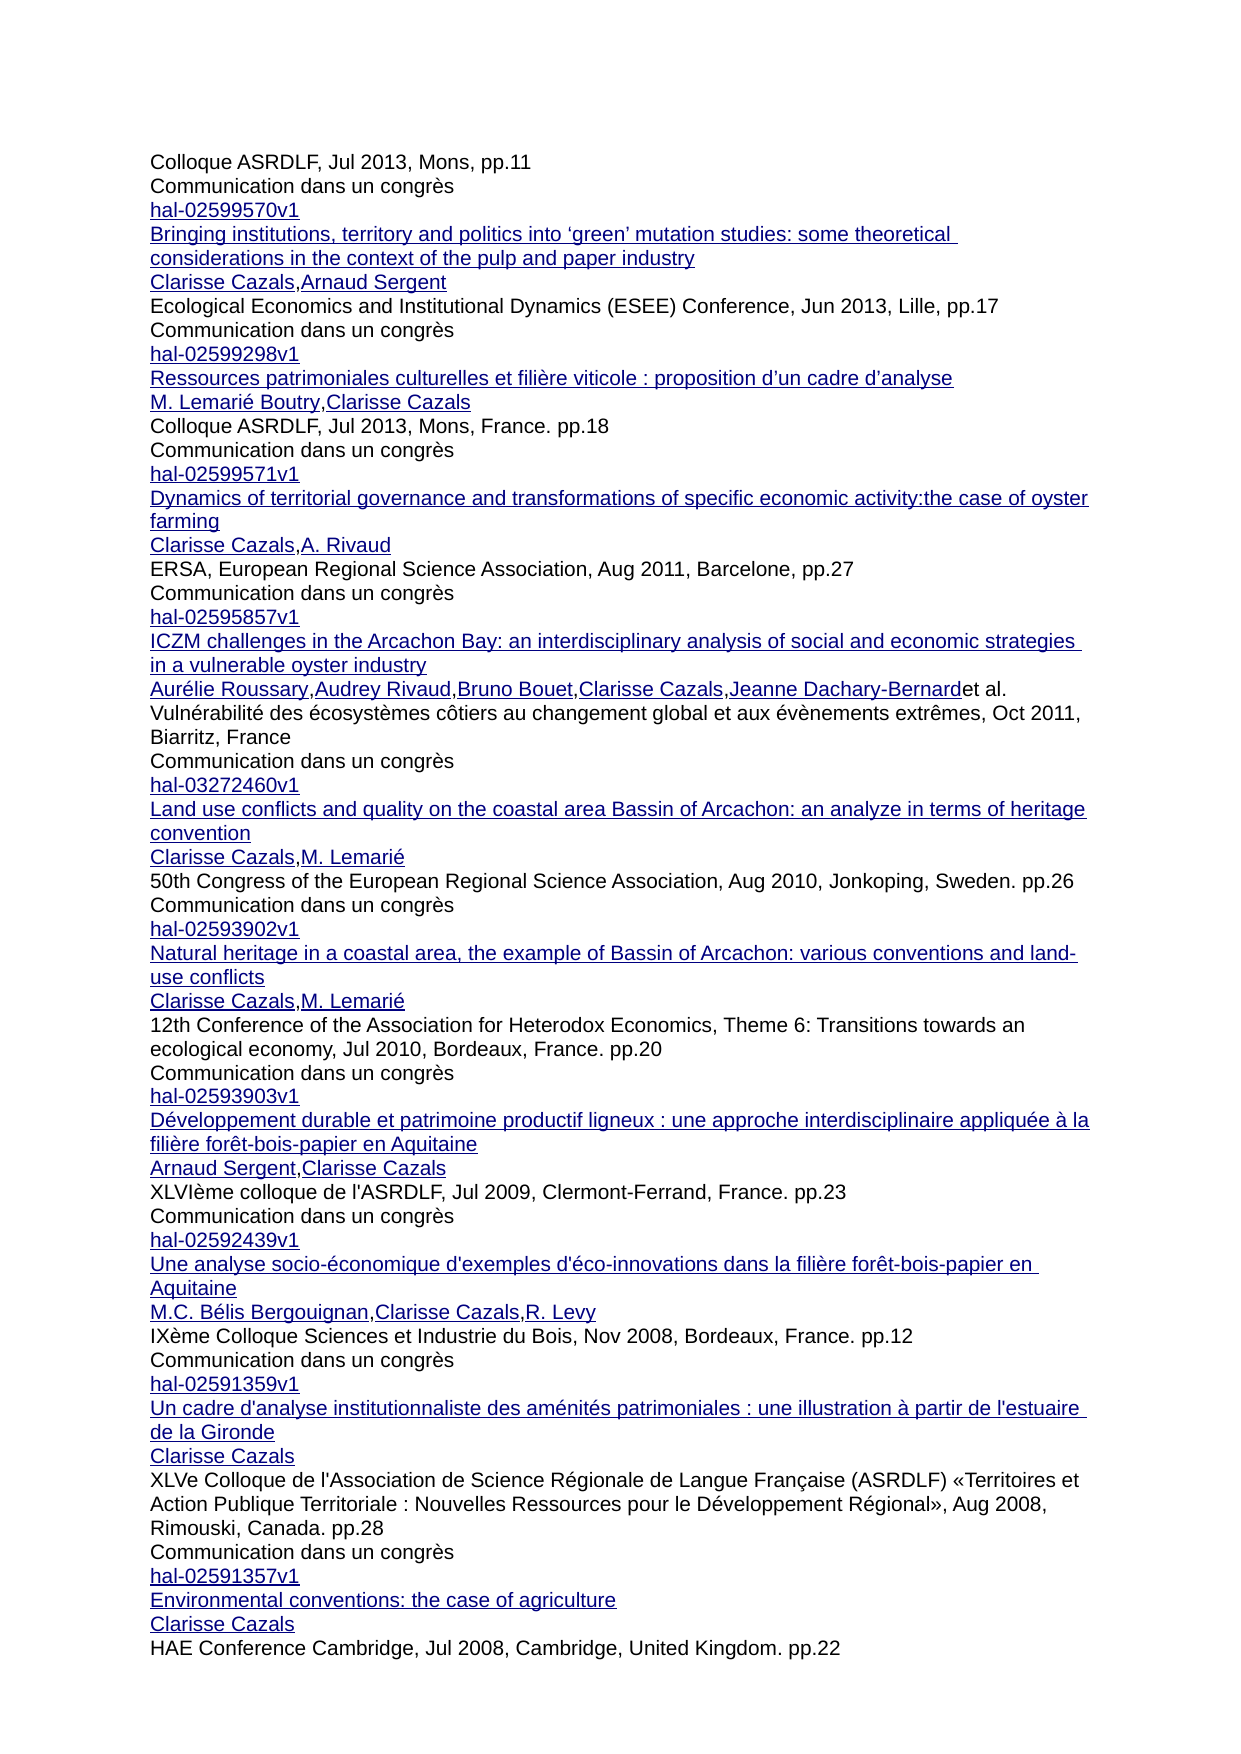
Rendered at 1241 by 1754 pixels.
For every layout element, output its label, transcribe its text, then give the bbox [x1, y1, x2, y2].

table_cell Natural heritage in a coastal area, the example of Bassin of Arcachon: various conventions and land-use conflicts Clarisse Cazals,M. Lemarié 12th Conference of the Association for Heterodox Economics, Theme 6: Transitions towards an ecological economy, Jul 2010, Bordeaux, France. pp.20 Communication dans un congrès hal-02593903v1 [150, 941, 1090, 1108]
table_cell Land use conflicts and quality on the coastal area Bassin of Arcachon: an analyze in terms of heritage convention Clarisse Cazals,M. Lemarié 50th Congress of the European Regional Science Association, Aug 2010, Jonkoping, Sweden. pp.26 Communication dans un congrès hal-02593902v1 [150, 797, 1090, 941]
table_cell Ressources patrimoniales culturelles et filière viticole : proposition d’un cadre d’analyse M. Lemarié Boutry,Clarisse Cazals Colloque ASRDLF, Jul 2013, Mons, France. pp.18 Communication dans un congrès hal-02599571v1 [150, 366, 1090, 485]
table_cell ICZM challenges in the Arcachon Bay: an interdisciplinary analysis of social and economic strategies in a vulnerable oyster industry Aurélie Roussary,Audrey Rivaud,Bruno Bouet,Clarisse Cazals,Jeanne Dachary-Bernardet al. Vulnérabilité des écosystèmes côtiers au changement global et aux évènements extrêmes, Oct 2011, Biarritz, France Communication dans un congrès hal-03272460v1 [150, 629, 1090, 797]
table_cell Bringing institutions, territory and politics into ‘green’ mutation studies: some theoretical considerations in the context of the pulp and paper industry Clarisse Cazals,Arnaud Sergent Ecological Economics and Institutional Dynamics (ESEE) Conference, Jun 2013, Lille, pp.17 Communication dans un congrès hal-02599298v1 [150, 222, 1090, 366]
table_cell Colloque ASRDLF, Jul 2013, Mons, pp.11 Communication dans un congrès hal-02599570v1 [150, 150, 1090, 222]
table_cell Une analyse socio-économique d'exemples d'éco-innovations dans la filière forêt-bois-papier en Aquitaine M.C. Bélis Bergouignan,Clarisse Cazals,R. Levy IXème Colloque Sciences et Industrie du Bois, Nov 2008, Bordeaux, France. pp.12 Communication dans un congrès hal-02591359v1 [150, 1252, 1090, 1396]
table_cell Un cadre d'analyse institutionnaliste des aménités patrimoniales : une illustration à partir de l'estuaire de la Gironde Clarisse Cazals XLVe Colloque de l'Association de Science Régionale de Langue Française (ASRDLF) «Territoires et Action Publique Territoriale : Nouvelles Ressources pour le Développement Régional», Aug 2008, Rimouski, Canada. pp.28 Communication dans un congrès hal-02591357v1 [150, 1396, 1090, 1587]
table_cell Dynamics of territorial governance and transformations of specific economic activity:the case of oyster farming Clarisse Cazals,A. Rivaud ERSA, European Regional Science Association, Aug 2011, Barcelone, pp.27 Communication dans un congrès hal-02595857v1 [150, 485, 1090, 629]
table_cell Environmental conventions: the case of agriculture Clarisse Cazals HAE Conference Cambridge, Jul 2008, Cambridge, United Kingdom. pp.22 [150, 1588, 1090, 1659]
table_cell Développement durable et patrimoine productif ligneux : une approche interdisciplinaire appliquée à la [150, 1108, 1090, 1129]
table_cell filière forêt-bois-papier en Aquitaine Arnaud Sergent,Clarisse Cazals XLVIème colloque de l'ASRDLF, Jul 2009, Clermont-Ferrand, France. pp.23 Communication dans un congrès hal-02592439v1 [150, 1130, 1090, 1252]
